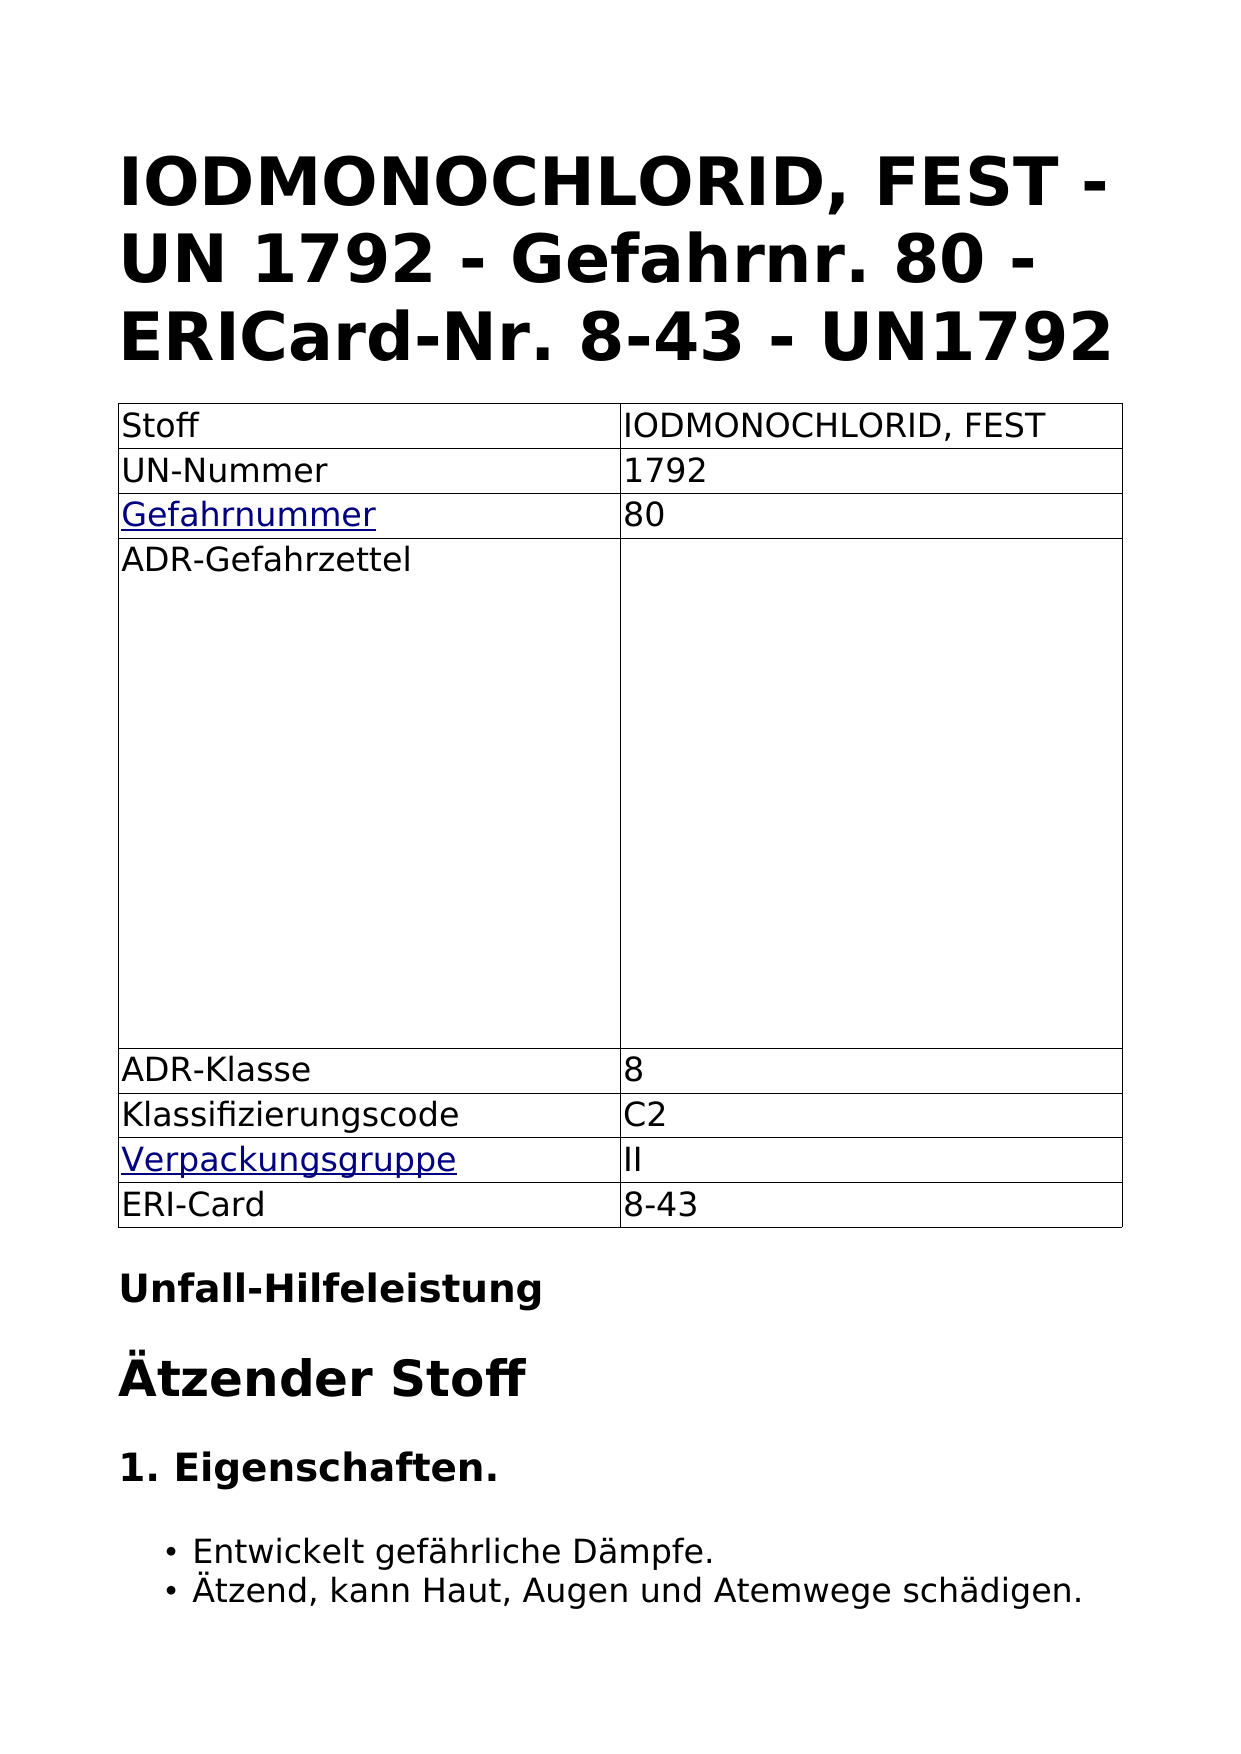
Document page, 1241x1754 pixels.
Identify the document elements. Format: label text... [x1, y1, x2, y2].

table_cell II [621, 1138, 1122, 1182]
table_cell ERI-Card [119, 1183, 620, 1227]
table_cell Gefahrnummer [119, 494, 620, 538]
subtitle Unfall-Hilfeleistung [118, 1267, 1122, 1312]
table_cell ADR-Klasse [119, 1049, 620, 1092]
table_cell [621, 539, 1122, 1048]
table_cell Verpackungsgruppe [119, 1138, 620, 1182]
subtitle Ätzender Stoff [118, 1349, 1122, 1408]
subtitle 1. Eigenschaften. [118, 1445, 1122, 1490]
table_cell 80 [621, 494, 1122, 538]
table_cell 8 [621, 1049, 1122, 1092]
table_cell 1792 [621, 449, 1122, 493]
table_header Stoff [119, 404, 620, 448]
table_cell C2 [621, 1094, 1122, 1137]
table_cell 8-43 [621, 1183, 1122, 1227]
table_header IODMONOCHLORID, FEST [621, 404, 1122, 448]
table_cell Klassifizierungscode [119, 1094, 620, 1137]
list Entwickelt gefährliche Dämpfe. [177, 1532, 1122, 1571]
table_cell ADR-Gefahrzettel [119, 539, 620, 1048]
subtitle IODMONOCHLORID, FEST - UN 1792 - Gefahrnr. 80 - ERICard-Nr. 8-43 - UN1792 [118, 143, 1122, 376]
list Ätzend, kann Haut, Augen und Atemwege schädigen. [177, 1571, 1122, 1610]
table_cell UN-Nummer [119, 449, 620, 493]
